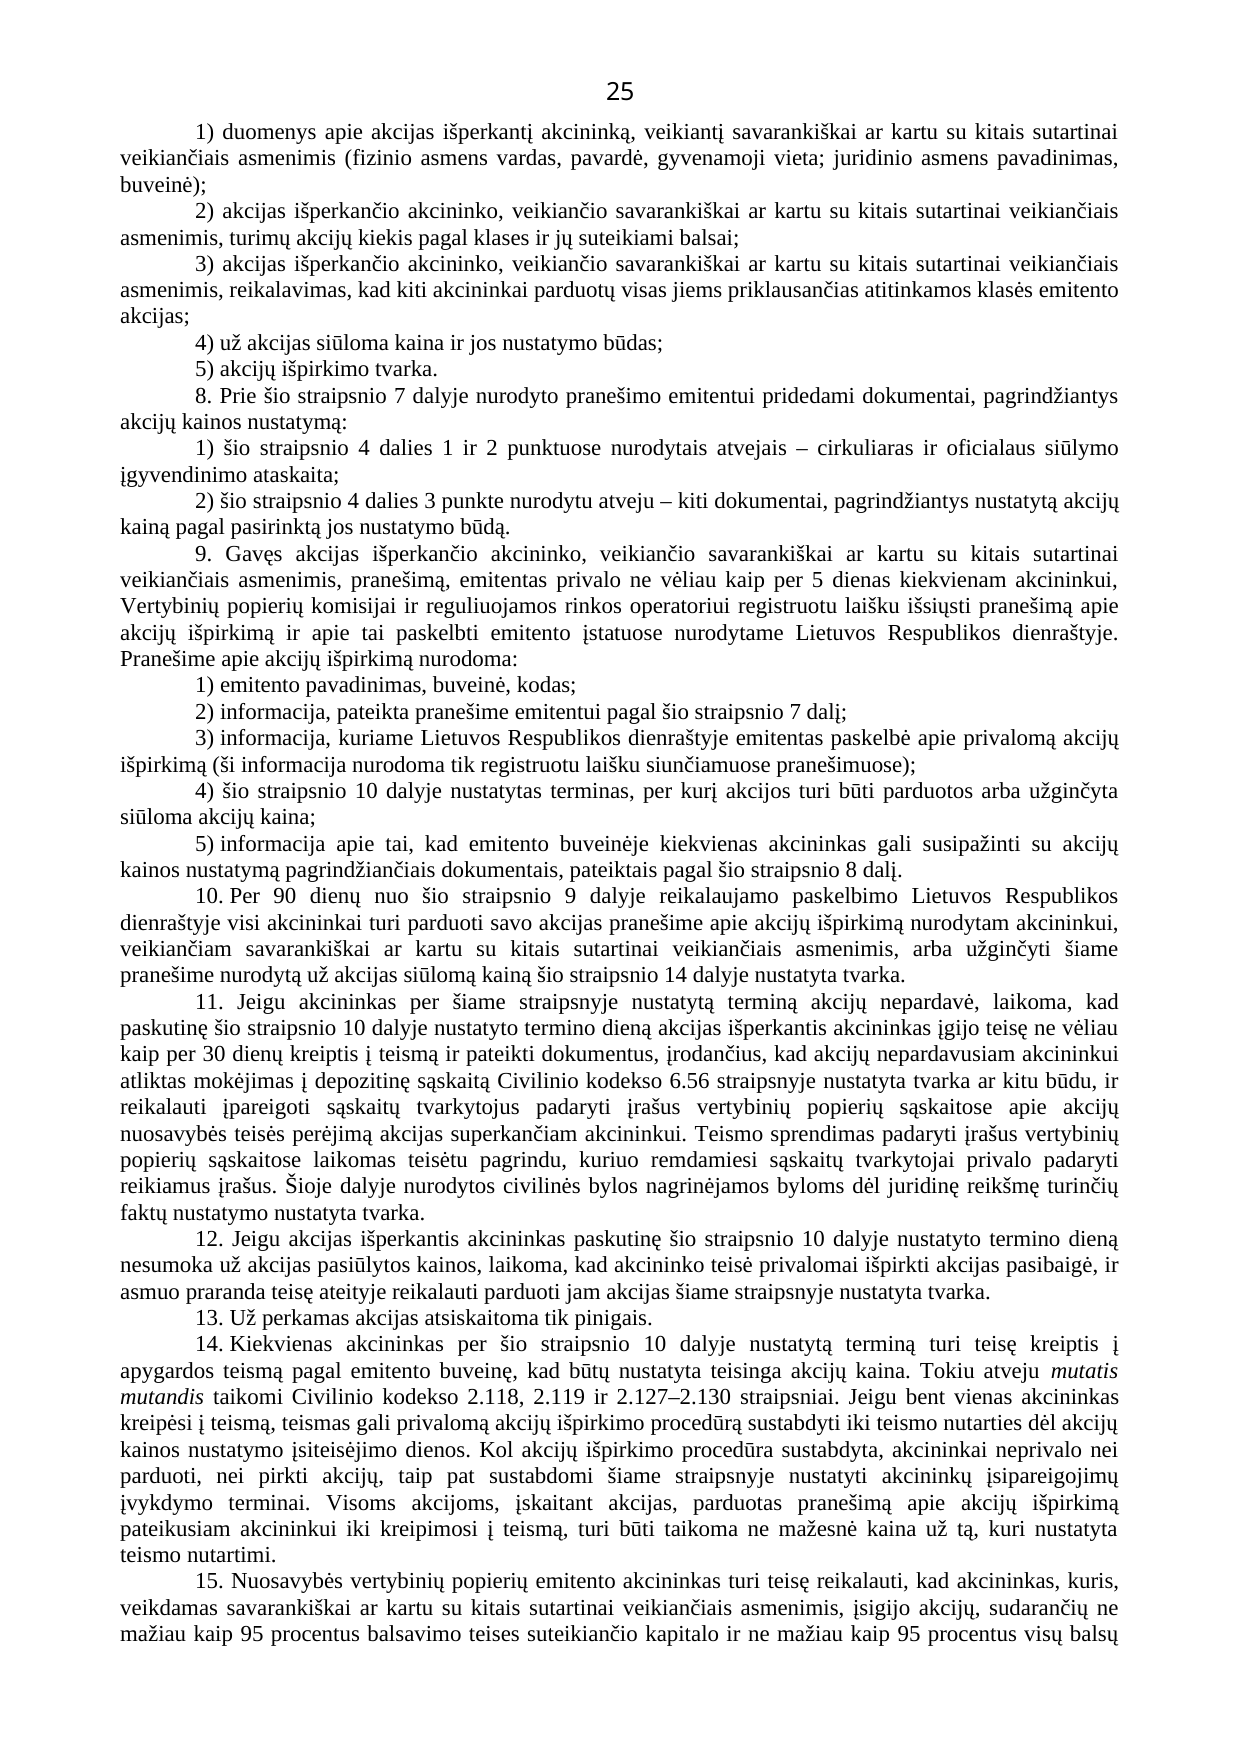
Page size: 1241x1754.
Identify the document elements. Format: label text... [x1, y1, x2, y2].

text 14. Kiekvienas akcininkas per šio straipsnio 10 dalyje nustatytą terminą turi teisę kreiptis į apygardos teismą pagal emitento buveinę, kad būtų nustatyta teisinga akcijų kaina. Tokiu atveju mutatis mutandis taikomi Civilinio kodekso 2.118, 2.119 ir 2.127–2.130 straipsniai. Jeigu bent vienas akcininkas kreipėsi į teismą, teismas gali privalomą akcijų išpirkimo procedūrą sustabdyti iki teismo nutarties dėl akcijų kainos nustatymo įsiteisėjimo dienos. Kol akcijų išpirkimo procedūra sustabdyta, akcininkai neprivalo nei parduoti, nei pirkti akcijų, taip pat sustabdomi šiame straipsnyje nustatyti akcininkų įsipareigojimų įvykdymo terminai. Visoms akcijoms, įskaitant akcijas, parduotas pranešimą apie akcijų išpirkimą pateikusiam akcininkui iki kreipimosi į teismą, turi būti taikoma ne mažesnė kaina už tą, kuri nustatyta teismo nutartimi. [120, 1330, 1120, 1568]
text 10. Per 90 dienų nuo šio straipsnio 9 dalyje reikalaujamo paskelbimo Lietuvos Respublikos dienraštyje visi akcininkai turi parduoti savo akcijas pranešime apie akcijų išpirkimą nurodytam akcininkui, veikiančiam savarankiškai ar kartu su kitais sutartinai veikiančiais asmenimis, arba užginčyti šiame pranešime nurodytą už akcijas siūlomą kainą šio straipsnio 14 dalyje nustatyta tvarka. [120, 882, 1120, 988]
text 2) šio straipsnio 4 dalies 3 punkte nurodytu atveju – kiti dokumentai, pagrindžiantys nustatytą akcijų kainą pagal pasirinktą jos nustatymo būdą. [120, 487, 1120, 540]
text 1) duomenys apie akcijas išperkantį akcininką, veikiantį savarankiškai ar kartu su kitais sutartinai veikiančiais asmenimis (fizinio asmens vardas, pavardė, gyvenamoji vieta; juridinio asmens pavadinimas, buveinė); [120, 118, 1120, 197]
text 11. Jeigu akcininkas per šiame straipsnyje nustatytą terminą akcijų nepardavė, laikoma, kad paskutinę šio straipsnio 10 dalyje nustatyto termino dieną akcijas išperkantis akcininkas įgijo teisę ne vėliau kaip per 30 dienų kreiptis į teismą ir pateikti dokumentus, įrodančius, kad akcijų nepardavusiam akcininkui atliktas mokėjimas į depozitinę sąskaitą Civilinio kodekso 6.56 straipsnyje nustatyta tvarka ar kitu būdu, ir reikalauti įpareigoti sąskaitų tvarkytojus padaryti įrašus vertybinių popierių sąskaitose apie akcijų nuosavybės teisės perėjimą akcijas superkančiam akcininkui. Teismo sprendimas padaryti įrašus vertybinių popierių sąskaitose laikomas teisėtu pagrindu, kuriuo remdamiesi sąskaitų tvarkytojai privalo padaryti reikiamus įrašus. Šioje dalyje nurodytos civilinės bylos nagrinėjamos byloms dėl juridinę reikšmę turinčių faktų nustatymo nustatyta tvarka. [120, 988, 1120, 1225]
text 3) informacija, kuriame Lietuvos Respublikos dienraštyje emitentas paskelbė apie privalomą akcijų išpirkimą (ši informacija nurodoma tik registruotu laišku siunčiamuose pranešimuose); [120, 724, 1120, 777]
text 5) informacija apie tai, kad emitento buveinėje kiekvienas akcininkas gali susipažinti su akcijų kainos nustatymą pagrindžiančiais dokumentais, pateiktais pagal šio straipsnio 8 dalį. [120, 830, 1120, 882]
text 1) emitento pavadinimas, buveinė, kodas; [120, 672, 1120, 698]
text 15. Nuosavybės vertybinių popierių emitento akcininkas turi teisę reikalauti, kad akcininkas, kuris, veikdamas savarankiškai ar kartu su kitais sutartinai veikiančiais asmenimis, įsigijo akcijų, sudarančių ne mažiau kaip 95 procentus balsavimo teises suteikiančio kapitalo ir ne mažiau kaip 95 procentus visų balsų [120, 1568, 1120, 1647]
text 9. Gavęs akcijas išperkančio akcininko, veikiančio savarankiškai ar kartu su kitais sutartinai veikiančiais asmenimis, pranešimą, emitentas privalo ne vėliau kaip per 5 dienas kiekvienam akcininkui, Vertybinių popierių komisijai ir reguliuojamos rinkos operatoriui registruotu laišku išsiųsti pranešimą apie akcijų išpirkimą ir apie tai paskelbti emitento įstatuose nurodytame Lietuvos Respublikos dienraštyje. Pranešime apie akcijų išpirkimą nurodoma: [120, 540, 1120, 672]
text 4) šio straipsnio 10 dalyje nustatytas terminas, per kurį akcijos turi būti parduotos arba užginčyta siūloma akcijų kaina; [120, 777, 1120, 830]
text 1) šio straipsnio 4 dalies 1 ir 2 punktuose nurodytais atvejais – cirkuliaras ir oficialaus siūlymo įgyvendinimo ataskaita; [120, 434, 1120, 487]
text 3) akcijas išperkančio akcininko, veikiančio savarankiškai ar kartu su kitais sutartinai veikiančiais asmenimis, reikalavimas, kad kiti akcininkai parduotų visas jiems priklausančias atitinkamos klasės emitento akcijas; [120, 250, 1120, 329]
text 2) akcijas išperkančio akcininko, veikiančio savarankiškai ar kartu su kitais sutartinai veikiančiais asmenimis, turimų akcijų kiekis pagal klases ir jų suteikiami balsai; [120, 197, 1120, 250]
text 5) akcijų išpirkimo tvarka. [120, 355, 1120, 382]
text 12. Jeigu akcijas išperkantis akcininkas paskutinę šio straipsnio 10 dalyje nustatyto termino dieną nesumoka už akcijas pasiūlytos kainos, laikoma, kad akcininko teisė privalomai išpirkti akcijas pasibaigė, ir asmuo praranda teisę ateityje reikalauti parduoti jam akcijas šiame straipsnyje nustatyta tvarka. [120, 1225, 1120, 1304]
text 8. Prie šio straipsnio 7 dalyje nurodyto pranešimo emitentui pridedami dokumentai, pagrindžiantys akcijų kainos nustatymą: [120, 382, 1120, 434]
text 13. Už perkamas akcijas atsiskaitoma tik pinigais. [120, 1304, 1120, 1330]
text 4) už akcijas siūloma kaina ir jos nustatymo būdas; [120, 329, 1120, 355]
text 2) informacija, pateikta pranešime emitentui pagal šio straipsnio 7 dalį; [120, 698, 1120, 724]
